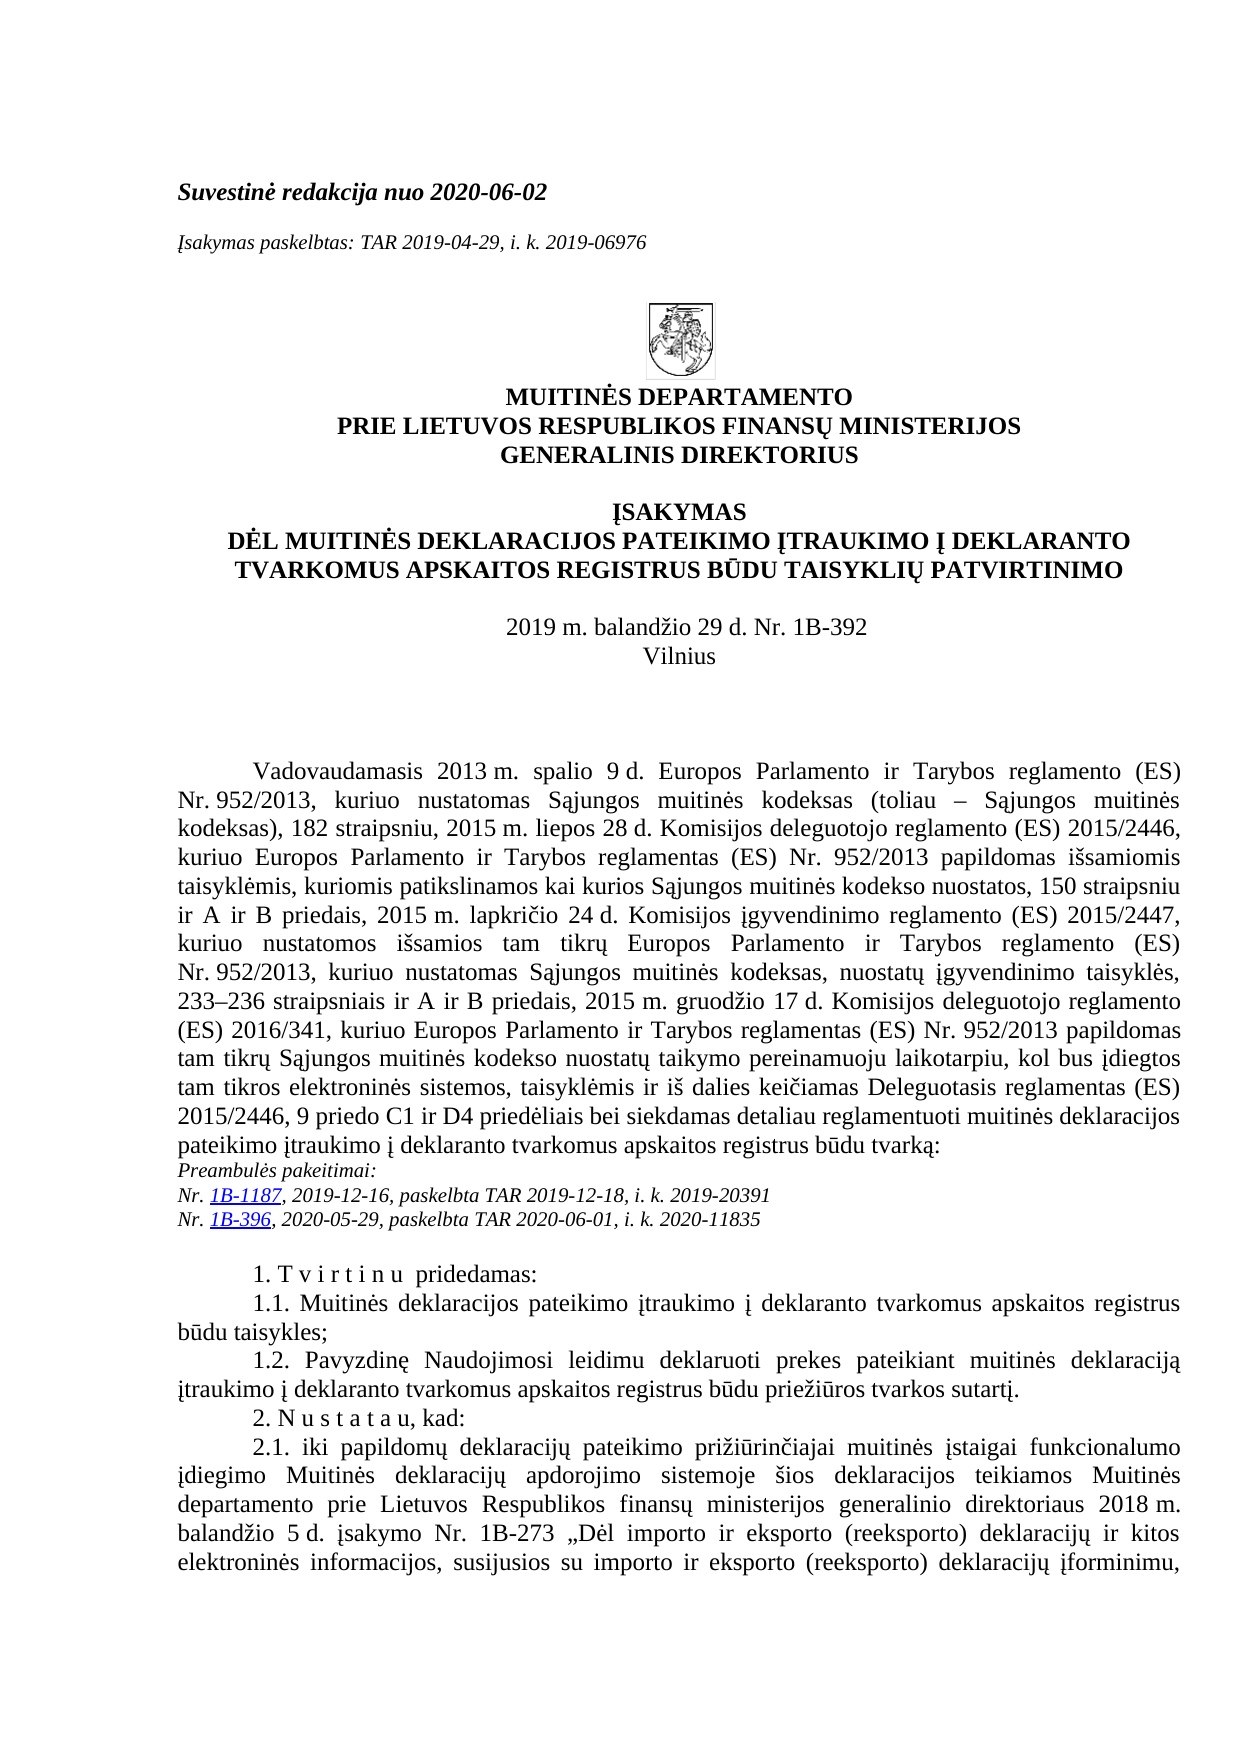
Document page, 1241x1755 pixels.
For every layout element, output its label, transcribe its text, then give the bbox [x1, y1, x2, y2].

text 1. T v i r t i n u pridedamas: [177, 1259, 1181, 1288]
text Vadovaudamasis 2013 m. spalio 9 d. Europos Parlamento ir Tarybos reglamento (ES) Nr. 952/2013, kuriuo nustatomas Sąjungos muitinės kodeksas (toliau – Sąjungos muitinės kodeksas), 182 straipsniu, 2015 m. liepos 28 d. Komisijos deleguotojo reglamento (ES) 2015/2446, kuriuo Europos Parlamento ir Tarybos reglamentas (ES) Nr. 952/2013 papildomas išsamiomis taisyklėmis, kuriomis patikslinamos kai kurios Sąjungos muitinės kodekso nuostatos, 150 straipsniu ir A ir B priedais, 2015 m. lapkričio 24 d. Komisijos įgyvendinimo reglamento (ES) 2015/2447, kuriuo nustatomos išsamios tam tikrų Europos Parlamento ir Tarybos reglamento (ES) Nr. 952/2013, kuriuo nustatomas Sąjungos muitinės kodeksas, nuostatų įgyvendinimo taisyklės, 233–236 straipsniais ir A ir B priedais, 2015 m. gruodžio 17 d. Komisijos deleguotojo reglamento (ES) 2016/341, kuriuo Europos Parlamento ir Tarybos reglamentas (ES) Nr. 952/2013 papildomas tam tikrų Sąjungos muitinės kodekso nuostatų taikymo pereinamuoju laikotarpiu, kol bus įdiegtos tam tikros elektroninės sistemos, taisyklėmis ir iš dalies keičiamas Deleguotasis reglamentas (ES) 2015/2446, 9 priedo C1 ir D4 priedėliais bei siekdamas detaliau reglamentuoti muitinės deklaracijos pateikimo įtraukimo į deklaranto tvarkomus apskaitos registrus būdu tvarką: [177, 756, 1181, 1158]
text Nr. 1B-1187, 2019-12-16, paskelbta TAR 2019-12-18, i. k. 2019-20391 [177, 1182, 1181, 1207]
text DĖL MUITINĖS DEKLARACIJOS PATEIKIMO ĮTraukimo į DEKLARANTO TVARKOMUS APSKAITOS REGISTRUS BŪDU TAISYKLIŲ PATVIRTINIMO [177, 526, 1181, 583]
text MUITINĖS DEPARTAMENTO [177, 382, 1181, 411]
text Nr. 1B-396, 2020-05-29, paskelbta TAR 2020-06-01, i. k. 2020-11835 [177, 1207, 1181, 1231]
text Suvestinė redakcija nuo 2020-06-02 [177, 177, 1181, 206]
text 2. N u s t a t a u, kad: [177, 1403, 1181, 1432]
text GENERALINIS DIREKTORIUS [177, 440, 1181, 468]
text 1.2. Pavyzdinę Naudojimosi leidimu deklaruoti prekes pateikiant muitinės deklaraciją įtraukimo į deklaranto tvarkomus apskaitos registrus būdu priežiūros tvarkos sutartį. [177, 1346, 1181, 1403]
text Vilnius [177, 641, 1181, 670]
text 2019 m. balandžio 29 d. Nr. 1B-392 [192, 612, 1181, 641]
text Įsakymas paskelbtas: TAR 2019-04-29, i. k. 2019-06976 [177, 230, 1181, 254]
text 2.1. iki papildomų deklaracijų pateikimo prižiūrinčiajai muitinės įstaigai funkcionalumo įdiegimo Muitinės deklaracijų apdorojimo sistemoje šios deklaracijos teikiamos Muitinės departamento prie Lietuvos Respublikos finansų ministerijos generalinio direktoriaus 2018 m. balandžio 5 d. įsakymo Nr. 1B-273 „Dėl importo ir eksporto (reeksporto) deklaracijų ir kitos elektroninės informacijos, susijusios su importo ir eksporto (reeksporto) deklaracijų įforminimu, [177, 1432, 1181, 1576]
text 1.1. Muitinės deklaracijos pateikimo įtraukimo į deklaranto tvarkomus apskaitos registrus būdu taisykles; [177, 1288, 1181, 1346]
text PRIE LIETUVOS RESPUBLIKOS FINANSŲ MINISTERIJOS [177, 411, 1181, 440]
text ĮSAKYMAS [177, 497, 1181, 526]
text Preambulės pakeitimai: [177, 1158, 1181, 1182]
